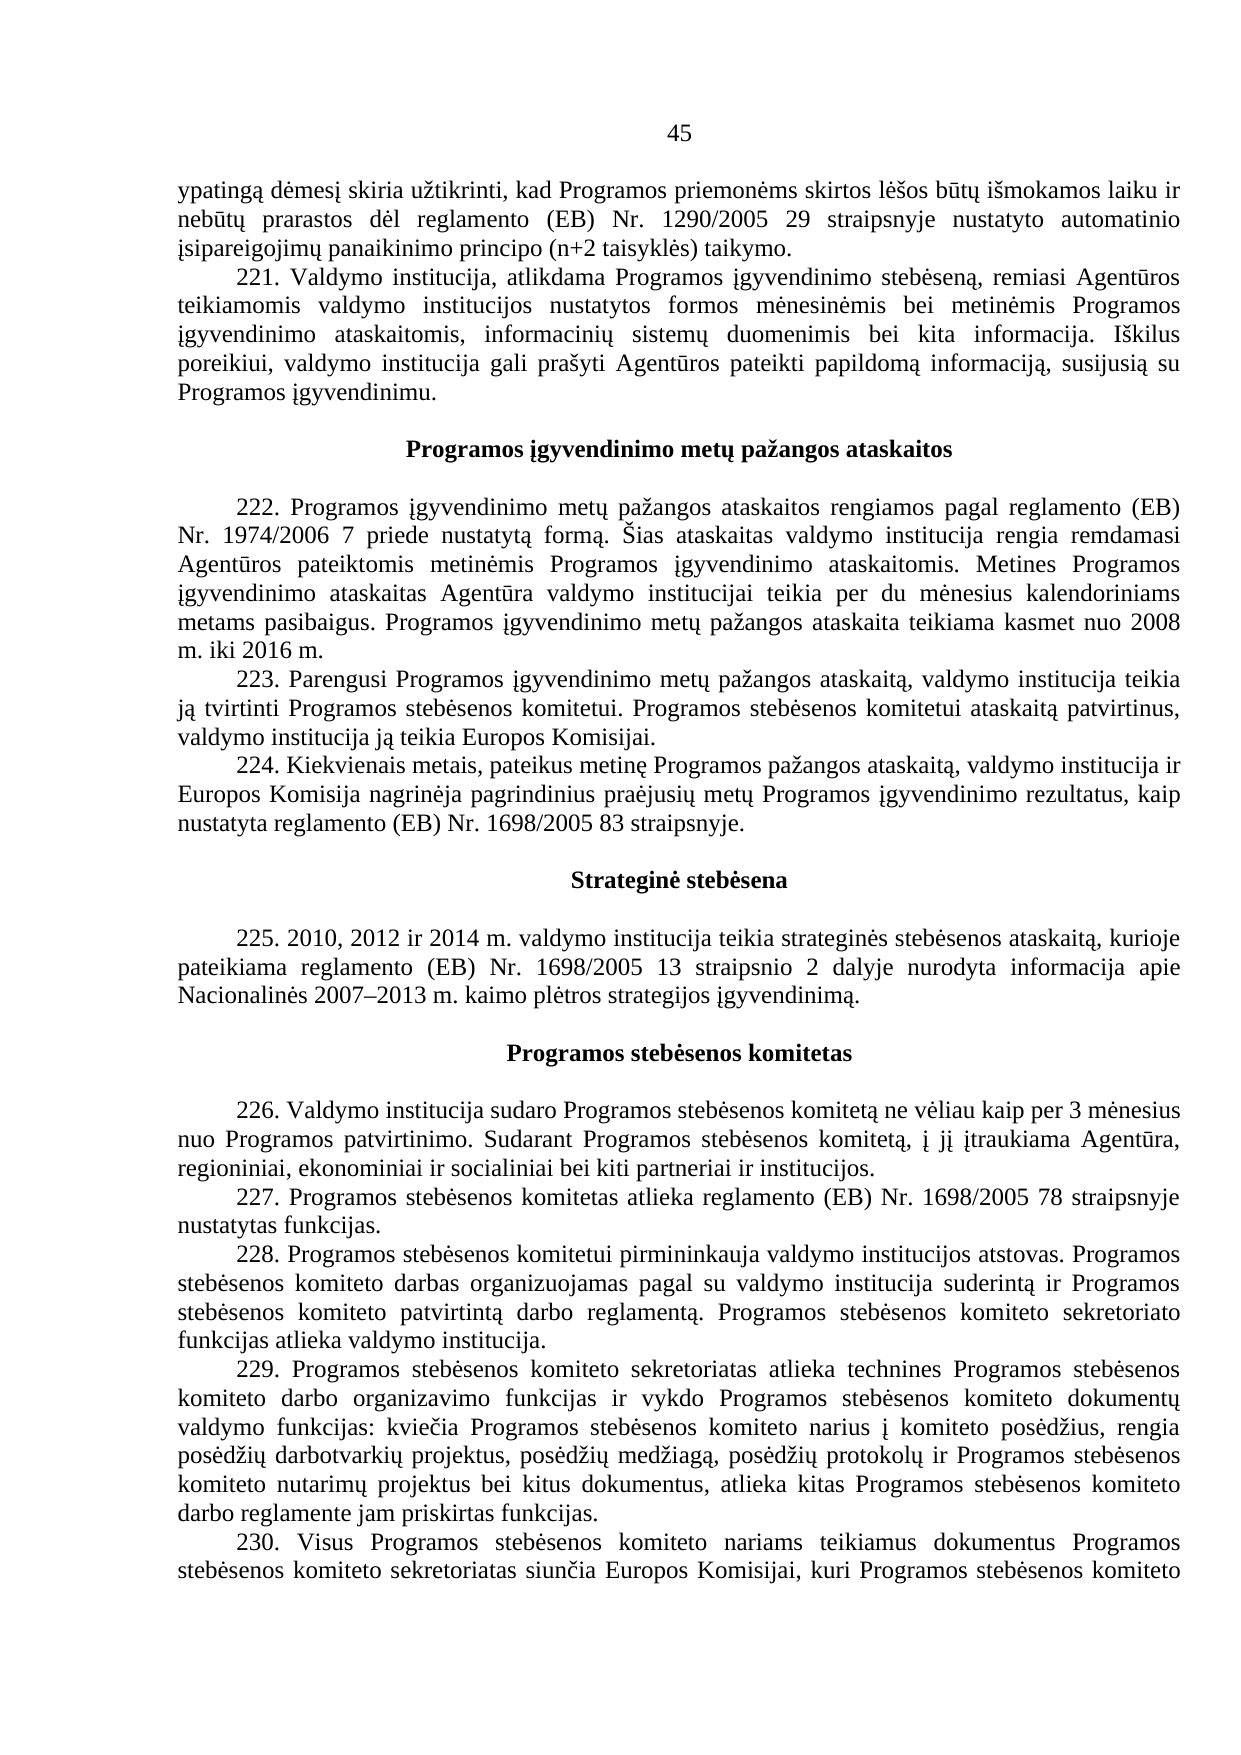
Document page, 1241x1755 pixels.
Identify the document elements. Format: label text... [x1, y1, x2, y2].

text Strateginė stebėsena [177, 866, 1181, 894]
text 229. Programos stebėsenos komiteto sekretoriatas atlieka technines Programos stebėsenos komiteto darbo organizavimo funkcijas ir vykdo Programos stebėsenos komiteto dokumentų valdymo funkcijas: kviečia Programos stebėsenos komiteto narius į komiteto posėdžius, rengia posėdžių darbotvarkių projektus, posėdžių medžiagą, posėdžių protokolų ir Programos stebėsenos komiteto nutarimų projektus bei kitus dokumentus, atlieka kitas Programos stebėsenos komiteto darbo reglamente jam priskirtas funkcijas. [177, 1354, 1181, 1527]
text 227. Programos stebėsenos komitetas atlieka reglamento (EB) Nr. 1698/2005 78 straipsnyje nustatytas funkcijas. [177, 1182, 1181, 1239]
text 230. Visus Programos stebėsenos komiteto nariams teikiamus dokumentus Programos stebėsenos komiteto sekretoriatas siunčia Europos Komisijai, kuri Programos stebėsenos komiteto [177, 1527, 1181, 1584]
text 225. 2010, 2012 ir 2014 m. valdymo institucija teikia strateginės stebėsenos ataskaitą, kurioje pateikiama reglamento (EB) Nr. 1698/2005 13 straipsnio 2 dalyje nurodyta informacija apie Nacionalinės 2007–2013 m. kaimo plėtros strategijos įgyvendinimą. [177, 923, 1181, 1009]
text 222. Programos įgyvendinimo metų pažangos ataskaitos rengiamos pagal reglamento (EB) Nr. 1974/2006 7 priede nustatytą formą. Šias ataskaitas valdymo institucija rengia remdamasi Agentūros pateiktomis metinėmis Programos įgyvendinimo ataskaitomis. Metines Programos įgyvendinimo ataskaitas Agentūra valdymo institucijai teikia per du mėnesius kalendoriniams metams pasibaigus. Programos įgyvendinimo metų pažangos ataskaita teikiama kasmet nuo 2008 m. iki 2016 m. [177, 492, 1181, 664]
text Programos įgyvendinimo metų pažangos ataskaitos [177, 434, 1181, 463]
text 228. Programos stebėsenos komitetui pirmininkauja valdymo institucijos atstovas. Programos stebėsenos komiteto darbas organizuojamas pagal su valdymo institucija suderintą ir Programos stebėsenos komiteto patvirtintą darbo reglamentą. Programos stebėsenos komiteto sekretoriato funkcijas atlieka valdymo institucija. [177, 1239, 1181, 1354]
text 224. Kiekvienais metais, pateikus metinę Programos pažangos ataskaitą, valdymo institucija ir Europos Komisija nagrinėja pagrindinius praėjusių metų Programos įgyvendinimo rezultatus, kaip nustatyta reglamento (EB) Nr. 1698/2005 83 straipsnyje. [177, 751, 1181, 837]
text 223. Parengusi Programos įgyvendinimo metų pažangos ataskaitą, valdymo institucija teikia ją tvirtinti Programos stebėsenos komitetui. Programos stebėsenos komitetui ataskaitą patvirtinus, valdymo institucija ją teikia Europos Komisijai. [177, 664, 1181, 751]
text ypatingą dėmesį skiria užtikrinti, kad Programos priemonėms skirtos lėšos būtų išmokamos laiku ir nebūtų prarastos dėl reglamento (EB) Nr. 1290/2005 29 straipsnyje nustatyto automatinio įsipareigojimų panaikinimo principo (n+2 taisyklės) taikymo. [177, 176, 1181, 262]
text 226. Valdymo institucija sudaro Programos stebėsenos komitetą ne vėliau kaip per 3 mėnesius nuo Programos patvirtinimo. Sudarant Programos stebėsenos komitetą, į jį įtraukiama Agentūra, regioniniai, ekonominiai ir socialiniai bei kiti partneriai ir institucijos. [177, 1096, 1181, 1182]
text 221. Valdymo institucija, atlikdama Programos įgyvendinimo stebėseną, remiasi Agentūros teikiamomis valdymo institucijos nustatytos formos mėnesinėmis bei metinėmis Programos įgyvendinimo ataskaitomis, informacinių sistemų duomenimis bei kita informacija. Iškilus poreikiui, valdymo institucija gali prašyti Agentūros pateikti papildomą informaciją, susijusią su Programos įgyvendinimu. [177, 262, 1181, 406]
text Programos stebėsenos komitetas [177, 1038, 1181, 1067]
